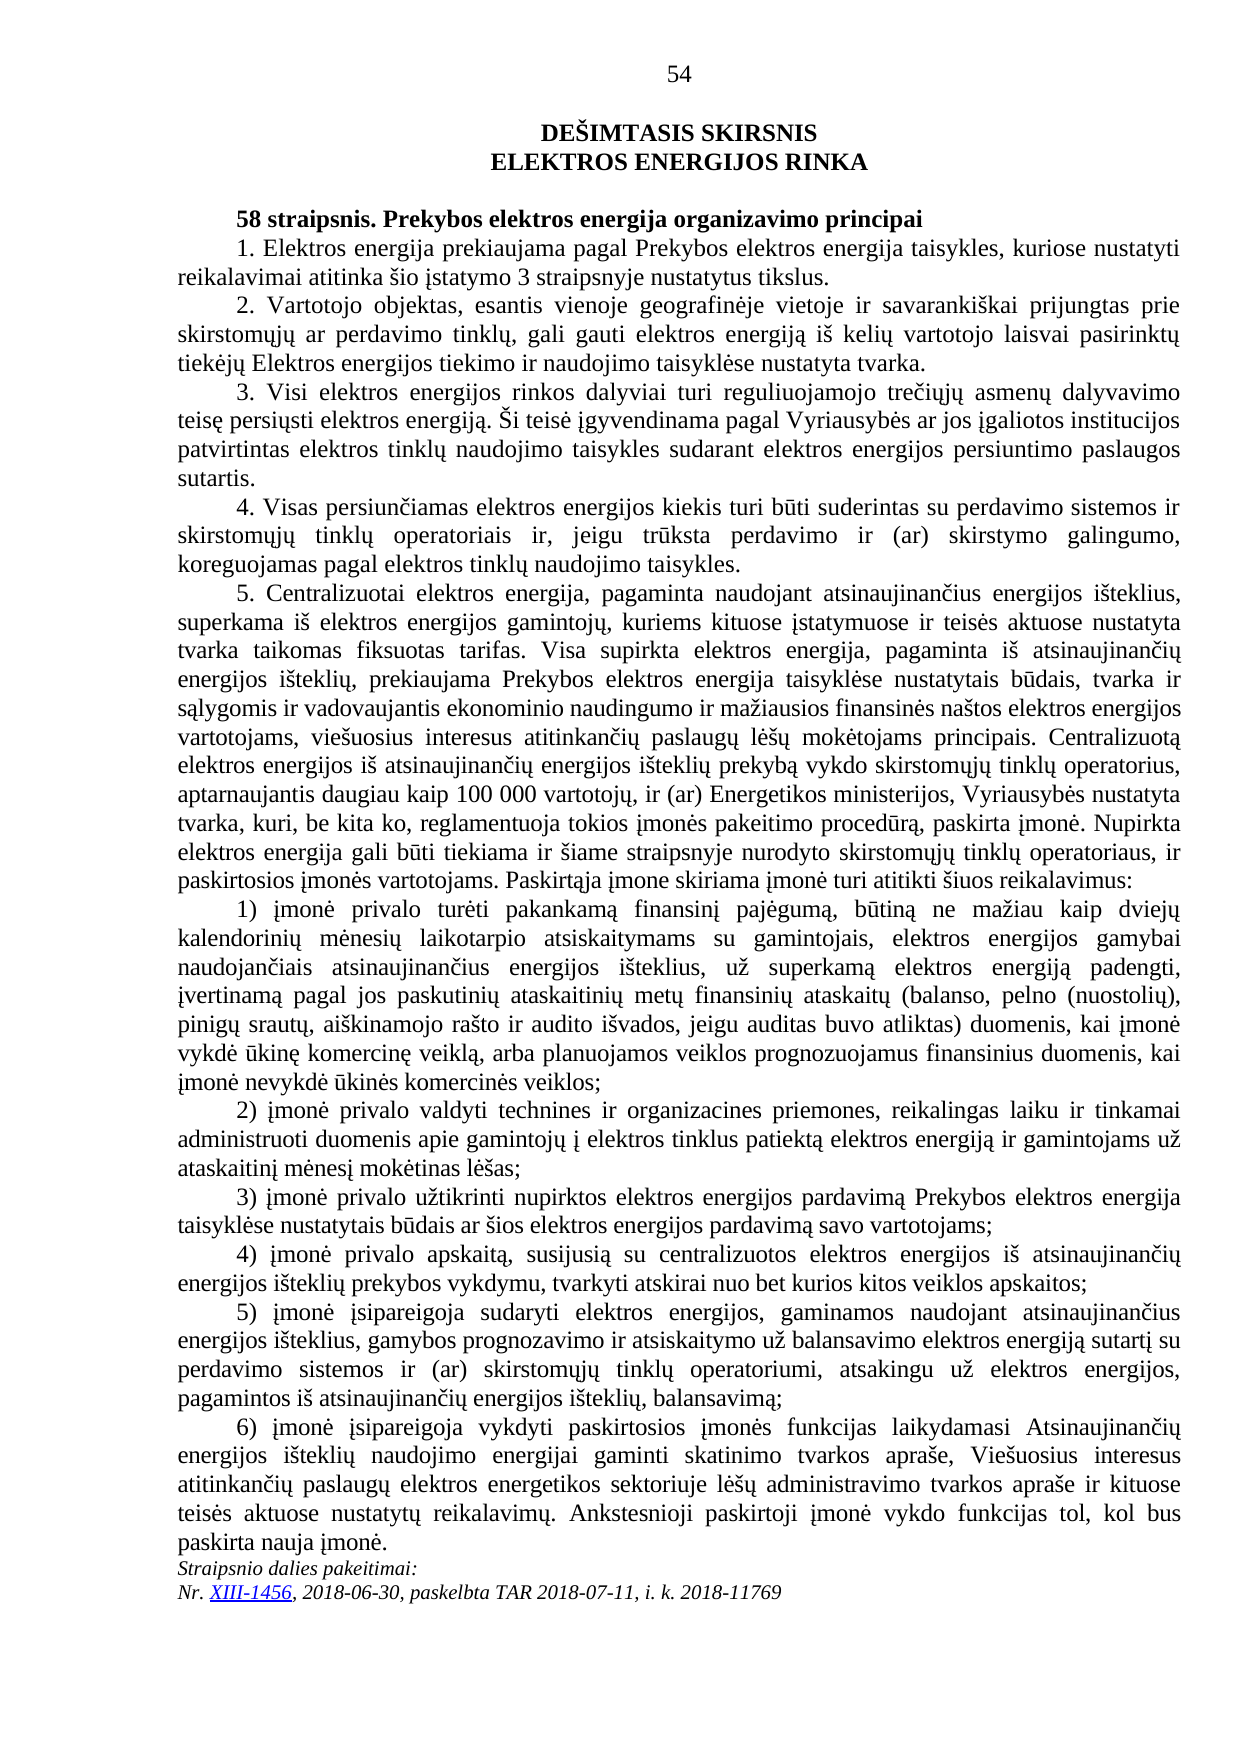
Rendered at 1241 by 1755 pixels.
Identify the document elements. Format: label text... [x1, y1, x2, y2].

text 5. Centralizuotai elektros energija, pagaminta naudojant atsinaujinančius energijos išteklius, superkama iš elektros energijos gamintojų, kuriems kituose įstatymuose ir teisės aktuose nustatyta tvarka taikomas fiksuotas tarifas. Visa supirkta elektros energija, pagaminta iš atsinaujinančių energijos išteklių, prekiaujama Prekybos elektros energija taisyklėse nustatytais būdais, tvarka ir sąlygomis ir vadovaujantis ekonominio naudingumo ir mažiausios finansinės naštos elektros energijos vartotojams, viešuosius interesus atitinkančių paslaugų lėšų mokėtojams principais. Centralizuotą elektros energijos iš atsinaujinančių energijos išteklių prekybą vykdo skirstomųjų tinklų operatorius, aptarnaujantis daugiau kaip 100 000 vartotojų, ir (ar) Energetikos ministerijos, Vyriausybės nustatyta tvarka, kuri, be kita ko, reglamentuoja tokios įmonės pakeitimo procedūrą, paskirta įmonė. Nupirkta elektros energija gali būti tiekiama ir šiame straipsnyje nurodyto skirstomųjų tinklų operatoriaus, ir paskirtosios įmonės vartotojams. Paskirtąja įmone skiriama įmonė turi atitikti šiuos reikalavimus: [177, 578, 1181, 894]
text 58 straipsnis. Prekybos elektros energija organizavimo principai [177, 204, 1181, 233]
text 3) įmonė privalo užtikrinti nupirktos elektros energijos pardavimą Prekybos elektros energija taisyklėse nustatytais būdais ar šios elektros energijos pardavimą savo vartotojams; [177, 1182, 1181, 1239]
text 1) įmonė privalo turėti pakankamą finansinį pajėgumą, būtiną ne mažiau kaip dviejų kalendorinių mėnesių laikotarpio atsiskaitymams su gamintojais, elektros energijos gamybai naudojančiais atsinaujinančius energijos išteklius, už superkamą elektros energiją padengti, įvertinamą pagal jos paskutinių ataskaitinių metų finansinių ataskaitų (balanso, pelno (nuostolių), pinigų srautų, aiškinamojo rašto ir audito išvados, jeigu auditas buvo atliktas) duomenis, kai įmonė vykdė ūkinę komercinę veiklą, arba planuojamos veiklos prognozuojamus finansinius duomenis, kai įmonė nevykdė ūkinės komercinės veiklos; [177, 894, 1181, 1096]
text DEŠIMTASIS SKIRSNIS [177, 118, 1181, 147]
text 5) įmonė įsipareigoja sudaryti elektros energijos, gaminamos naudojant atsinaujinančius energijos išteklius, gamybos prognozavimo ir atsiskaitymo už balansavimo elektros energiją sutartį su perdavimo sistemos ir (ar) skirstomųjų tinklų operatoriumi, atsakingu už elektros energijos, pagamintos iš atsinaujinančių energijos išteklių, balansavimą; [177, 1297, 1181, 1412]
text 2) įmonė privalo valdyti technines ir organizacines priemones, reikalingas laiku ir tinkamai administruoti duomenis apie gamintojų į elektros tinklus patiektą elektros energiją ir gamintojams už ataskaitinį mėnesį mokėtinas lėšas; [177, 1096, 1181, 1182]
text 2. Vartotojo objektas, esantis vienoje geografinėje vietoje ir savarankiškai prijungtas prie skirstomųjų ar perdavimo tinklų, gali gauti elektros energiją iš kelių vartotojo laisvai pasirinktų tiekėjų Elektros energijos tiekimo ir naudojimo taisyklėse nustatyta tvarka. [177, 291, 1181, 377]
text 3. Visi elektros energijos rinkos dalyviai turi reguliuojamojo trečiųjų asmenų dalyvavimo teisę persiųsti elektros energiją. Ši teisė įgyvendinama pagal Vyriausybės ar jos įgaliotos institucijos patvirtintas elektros tinklų naudojimo taisykles sudarant elektros energijos persiuntimo paslaugos sutartis. [177, 377, 1181, 492]
text ELEKTROS ENERGIJOS RINKA [177, 147, 1181, 176]
text 4) įmonė privalo apskaitą, susijusią su centralizuotos elektros energijos iš atsinaujinančių energijos išteklių prekybos vykdymu, tvarkyti atskirai nuo bet kurios kitos veiklos apskaitos; [177, 1239, 1181, 1297]
text Nr. XIII-1456, 2018-06-30, paskelbta TAR 2018-07-11, i. k. 2018-11769 [177, 1580, 1181, 1604]
text 6) įmonė įsipareigoja vykdyti paskirtosios įmonės funkcijas laikydamasi Atsinaujinančių energijos išteklių naudojimo energijai gaminti skatinimo tvarkos apraše, Viešuosius interesus atitinkančių paslaugų elektros energetikos sektoriuje lėšų administravimo tvarkos apraše ir kituose teisės aktuose nustatytų reikalavimų. Ankstesnioji paskirtoji įmonė vykdo funkcijas tol, kol bus paskirta nauja įmonė. [177, 1412, 1181, 1556]
text 1. Elektros energija prekiaujama pagal Prekybos elektros energija taisykles, kuriose nustatyti reikalavimai atitinka šio įstatymo 3 straipsnyje nustatytus tikslus. [177, 233, 1181, 291]
text 4. Visas persiunčiamas elektros energijos kiekis turi būti suderintas su perdavimo sistemos ir skirstomųjų tinklų operatoriais ir, jeigu trūksta perdavimo ir (ar) skirstymo galingumo, koreguojamas pagal elektros tinklų naudojimo taisykles. [177, 492, 1181, 578]
text Straipsnio dalies pakeitimai: [177, 1556, 1181, 1580]
